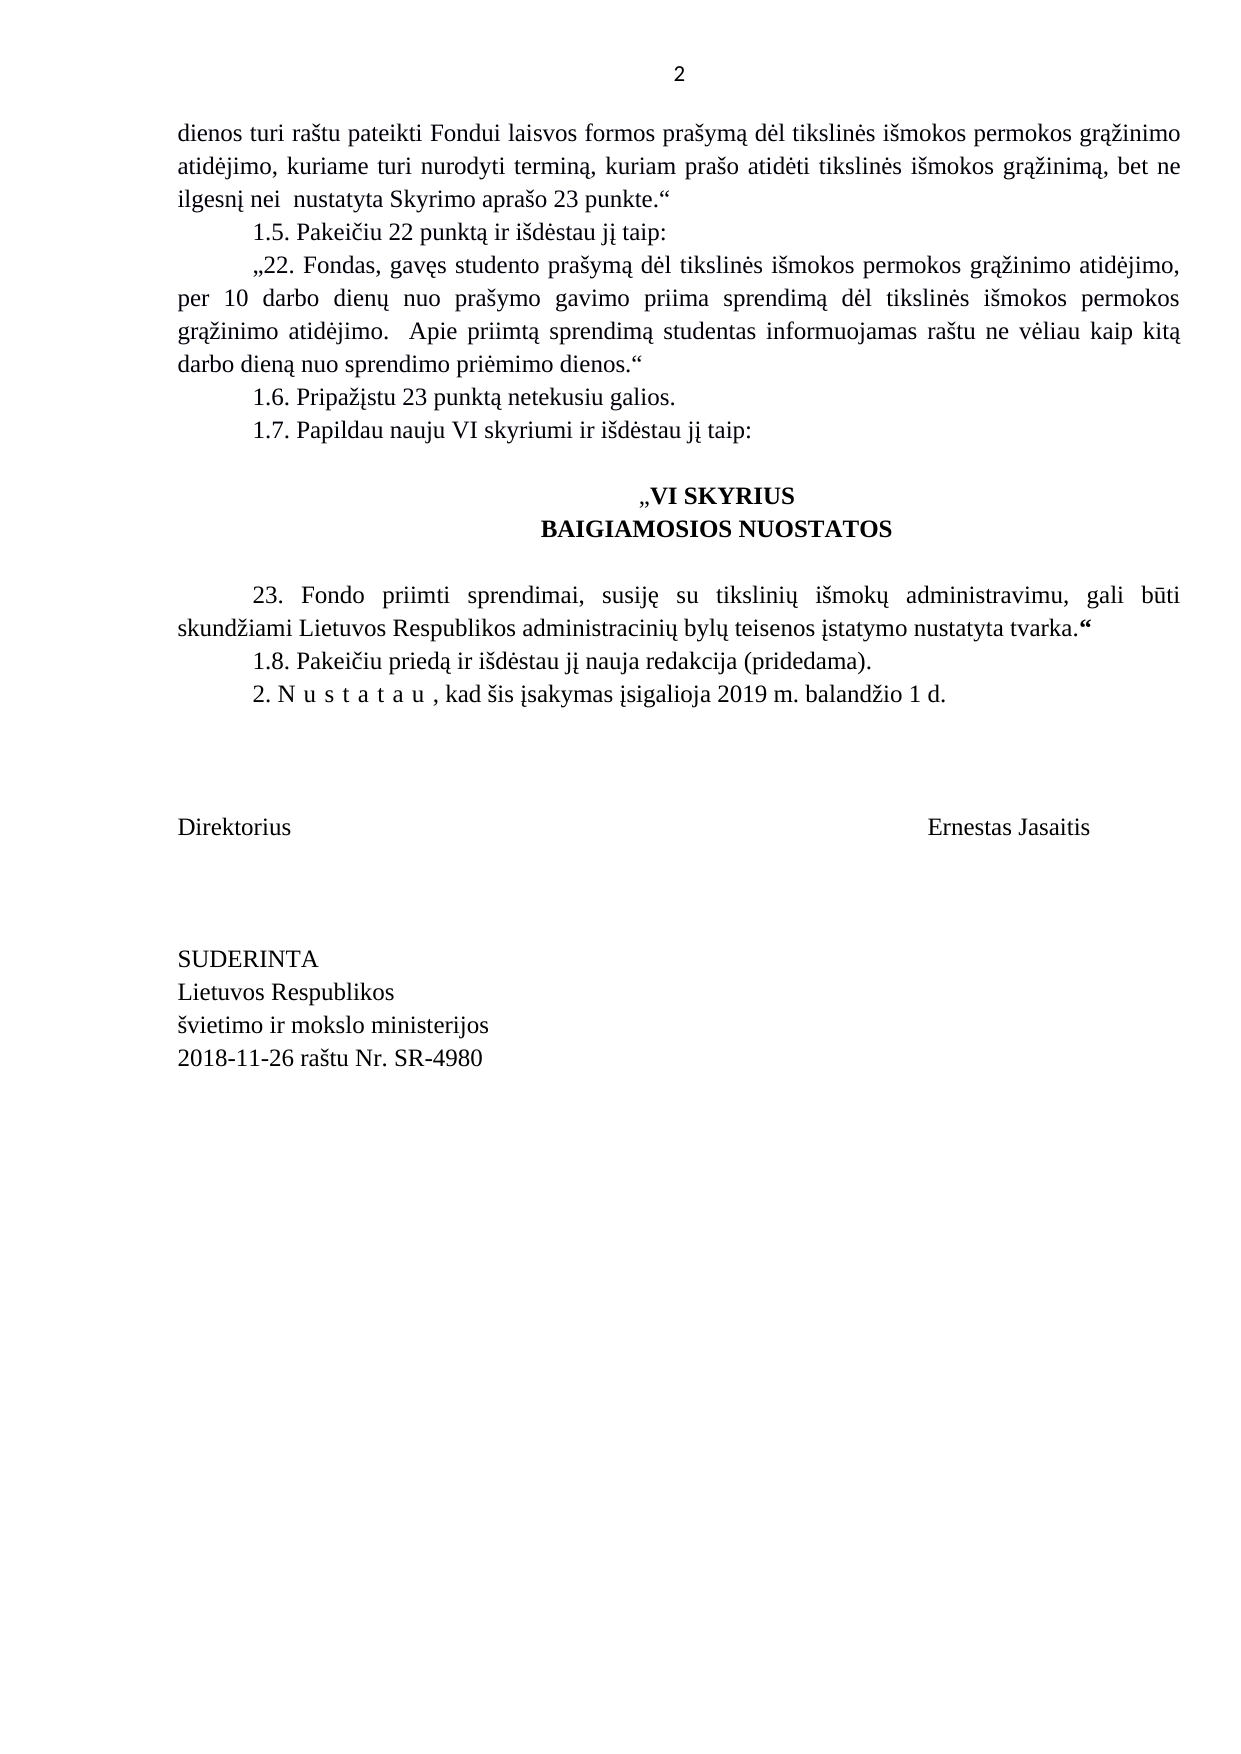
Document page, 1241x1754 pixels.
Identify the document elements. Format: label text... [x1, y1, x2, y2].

text 23. Fondo priimti sprendimai, susiję su tikslinių išmokų administravimu, gali būti skundžiami Lietuvos Respublikos administracinių bylų teisenos įstatymo nustatyta tvarka.“ [177, 580, 1181, 642]
text „22. Fondas, gavęs studento prašymą dėl tikslinės išmokos permokos grąžinimo atidėjimo, per 10 darbo dienų nuo prašymo gavimo priima sprendimą dėl tikslinės išmokos permokos grąžinimo atidėjimo. Apie priimtą sprendimą studentas informuojamas raštu ne vėliau kaip kitą darbo dieną nuo sprendimo priėmimo dienos.“ [177, 250, 1181, 378]
text „VI SKYRIUS [177, 481, 1181, 510]
text 2. Nustatau, kad šis įsakymas įsigalioja 2019 m. balandžio 1 d. [177, 679, 1181, 708]
text 2018-11-26 raštu Nr. SR-4980 [177, 1043, 1181, 1071]
text Direktorius Ernestas Jasaitis [177, 812, 1181, 840]
text SUDERINTA [177, 944, 1181, 972]
text švietimo ir mokslo ministerijos [177, 1010, 1181, 1038]
text 1.7. Papildau nauju VI skyriumi ir išdėstau jį taip: [177, 415, 1181, 444]
text 1.8. Pakeičiu priedą ir išdėstau jį nauja redakcija (pridedama). [177, 646, 1181, 675]
text BAIGIAMOSIOS NUOSTATOS [177, 514, 1181, 543]
text Lietuvos Respublikos [177, 977, 1181, 1005]
text dienos turi raštu pateikti Fondui laisvos formos prašymą dėl tikslinės išmokos permokos grąžinimo atidėjimo, kuriame turi nurodyti terminą, kuriam prašo atidėti tikslinės išmokos grąžinimą, bet ne ilgesnį nei nustatyta Skyrimo aprašo 23 punkte.“ [177, 118, 1181, 213]
text 1.5. Pakeičiu 22 punktą ir išdėstau jį taip: [177, 217, 1181, 246]
text 1.6. Pripažįstu 23 punktą netekusiu galios. [177, 382, 1181, 411]
